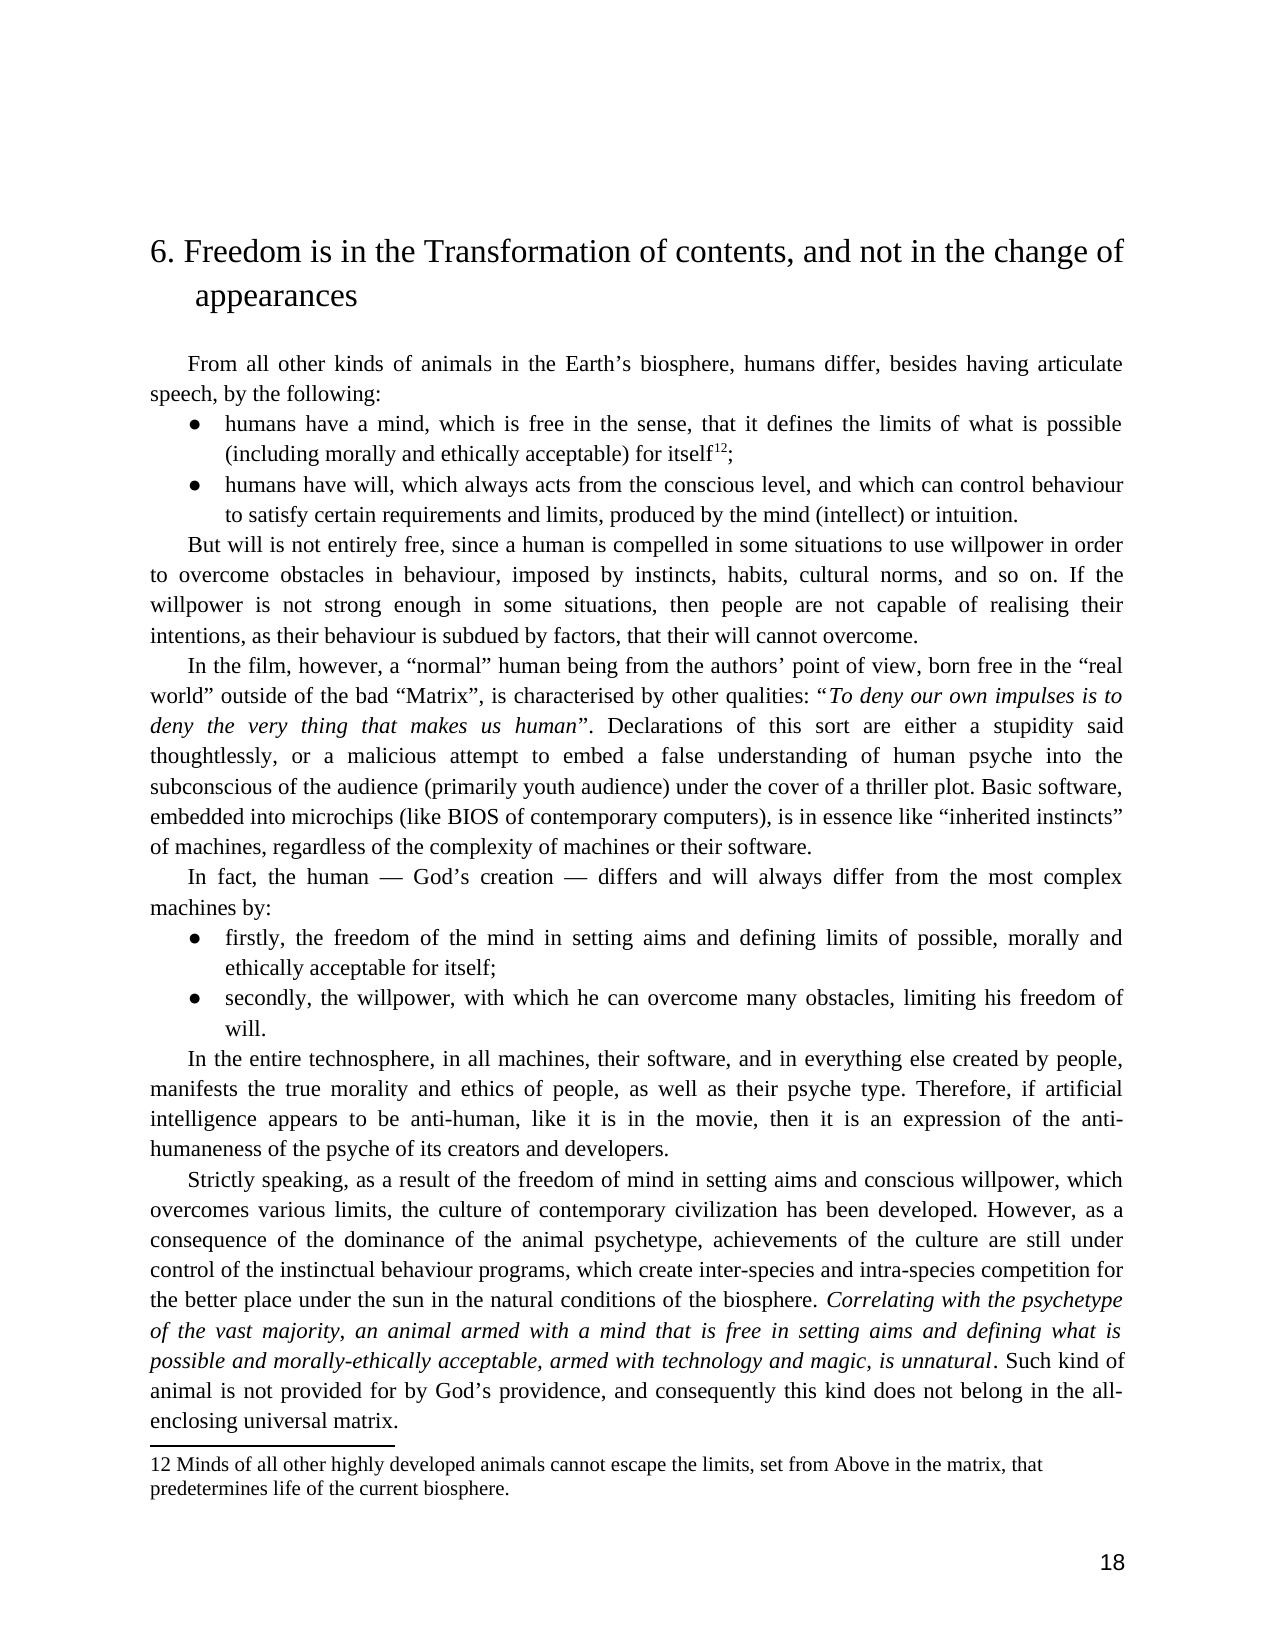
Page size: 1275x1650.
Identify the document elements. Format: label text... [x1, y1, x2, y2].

list secondly, the willpower, with which he can overcome many obstacles, limiting his freedom of will. [188, 984, 1125, 1041]
text But will is not entirely free, since a human is compelled in some situations to use willpower in order to overcome obstacles in behaviour, imposed by instincts, habits, cultural norms, and so on. If the willpower is not strong enough in some situations, then people are not capable of realising their intentions, as their behaviour is subdued by factors, that their will cannot overcome. [150, 531, 1125, 648]
list humans have a mind, which is free in the sense, that it defines the limits of what is possible (including morally and ethically acceptable) for itself; [188, 410, 1125, 467]
list Minds of all other highly developed animals cannot escape the limits, set from Above in the matrix, that predetermines life of the current biosphere. [150, 1452, 1125, 1500]
text Strictly speaking, as a result of the freedom of mind in setting aims and conscious willpower, which overcomes various limits, the culture of contemporary civilization has been developed. However, as a consequence of the dominance of the animal psychetype, achievements of the culture are still under control of the instinctual behaviour programs, which create inter-species and intra-species competition for the better place under the sun in the natural conditions of the biosphere. Сorrelating with the psychetype of the vast majority, an animal armed with a mind that is free in setting aims and defining what is possible and morally-ethically acceptable, armed with technology and magic, is unnatural. Such kind of animal is not provided for by God’s providence, and consequently this kind does not belong in the all-enclosing universal matrix. [150, 1166, 1125, 1434]
text From all other kinds of animals in the Earth’s biosphere, humans differ, besides having articulate speech, by the following: [150, 349, 1125, 406]
list humans have will, which always acts from the conscious level, and which can control behaviour to satisfy certain requirements and limits, produced by the mind (intellect) or intuition. [188, 471, 1125, 527]
subtitle 6. Freedom is in the Transformation of contents, and not in the change of appearances [150, 231, 1125, 314]
text In the film, however, a “normal” human being from the authors’ point of view, born free in the “real world” outside of the bad “Matrix”, is characterised by other qualities: “To deny our own impulses is to deny the very thing that makes us human”. Declarations of this sort are either a stupidity said thoughtlessly, or a malicious attempt to embed a false understanding of human psyche into the subconscious of the audience (primarily youth audience) under the cover of a thriller plot. Basic software, embedded into microchips (like BIOS of contemporary computers), is in essence like “inherited instincts” of machines, regardless of the complexity of machines or their software. [150, 652, 1125, 859]
text In the entire technosphere, in all machines, their software, and in everything else created by people, manifests the true morality and ethics of people, as well as their psyche type. Therefore, if artificial intelligence appears to be anti-human, like it is in the movie, then it is an expression of the anti-humaneness of the psyche of its creators and developers. [150, 1045, 1125, 1162]
list firstly, the freedom of the mind in setting aims and defining limits of possible, morally and ethically acceptable for itself; [188, 924, 1125, 980]
text In fact, the human — God’s creation — differs and will always differ from the most complex machines by: [150, 863, 1125, 920]
